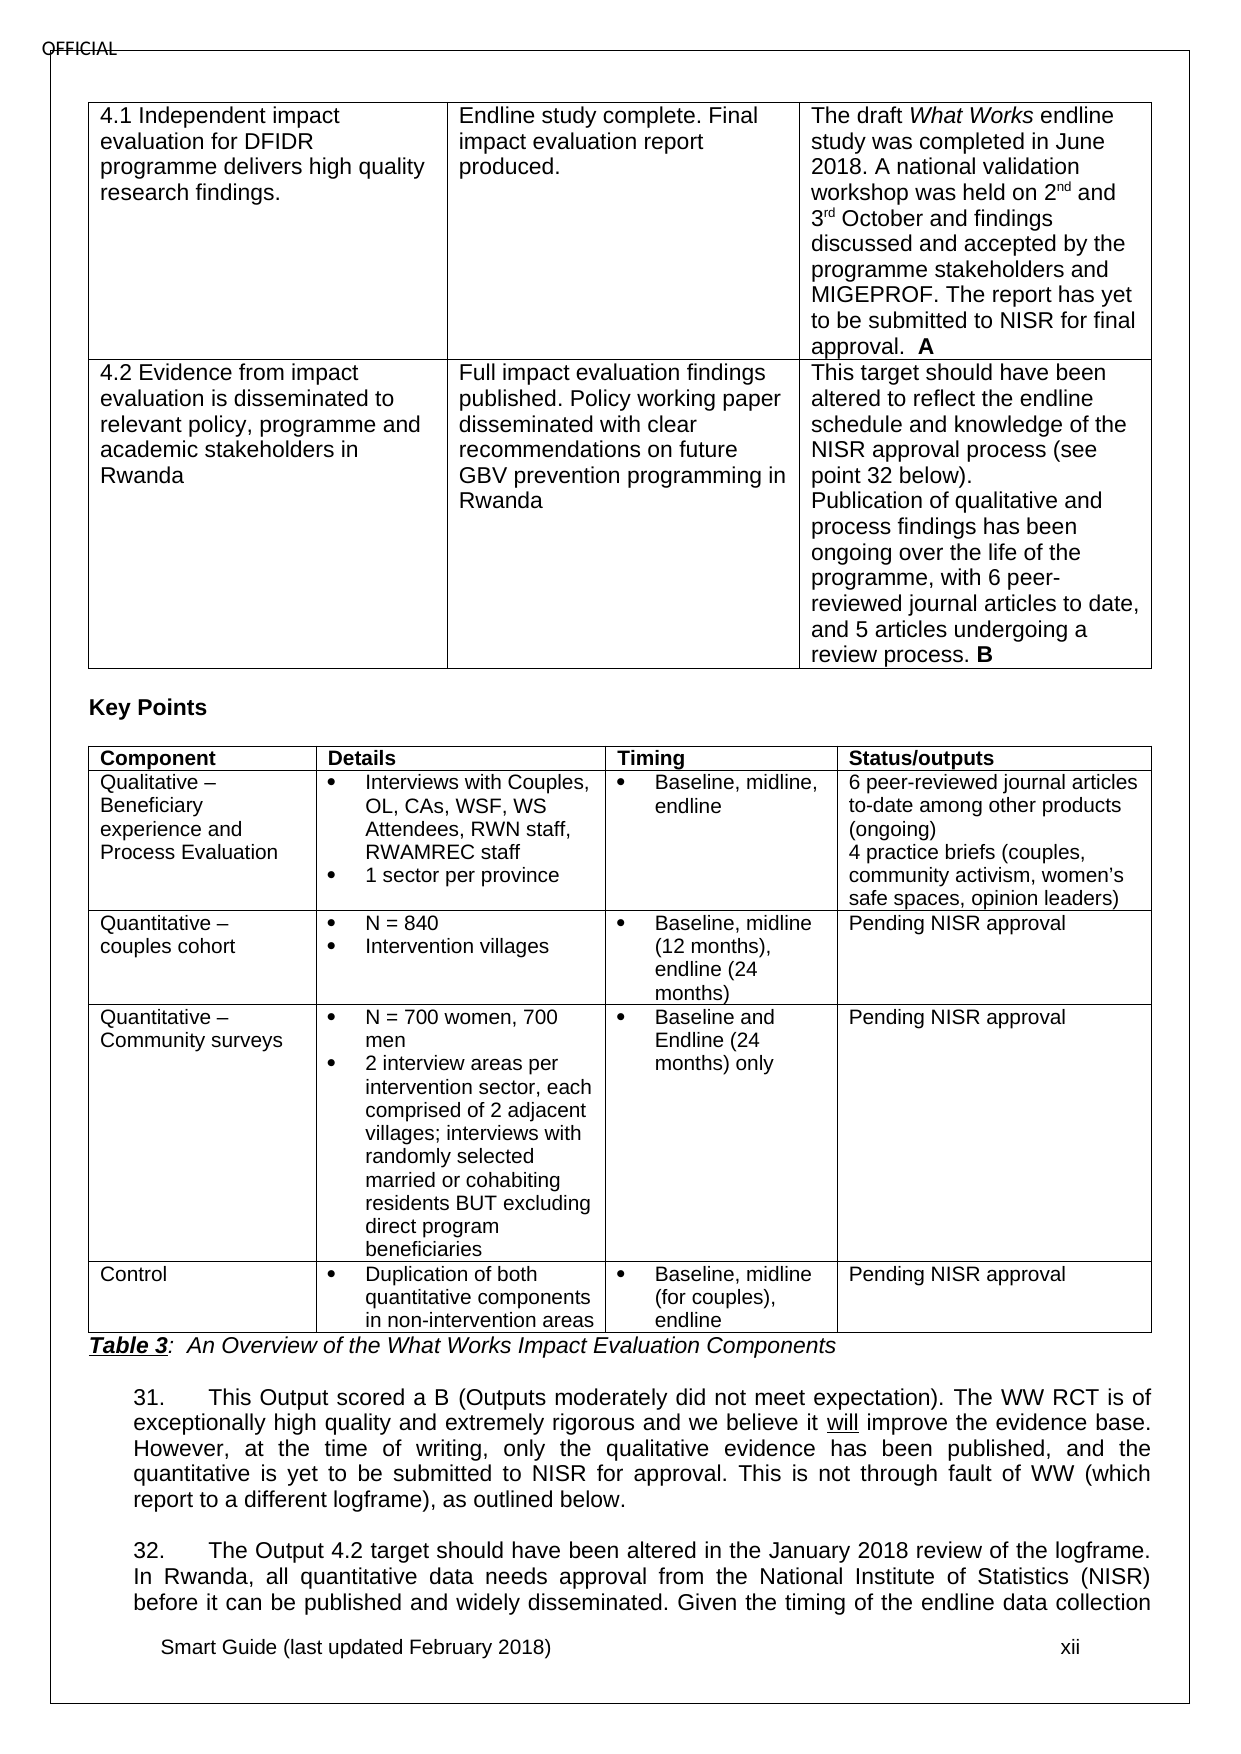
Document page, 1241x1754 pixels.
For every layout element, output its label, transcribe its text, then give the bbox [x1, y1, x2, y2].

table_cell Quantitative – Community surveys [89, 1005, 316, 1261]
table_header Timing [606, 747, 837, 770]
table_cell This target should have been altered to reflect the endline schedule and knowledge of the NISR approval process (see point 32 below). Publication of qualitative and process findings has been ongoing over the life of the programme, with 6 peer-reviewed journal articles to date, and 5 articles undergoing a review process. B [800, 360, 1151, 668]
table_cell Endline study complete. Final impact evaluation report produced. [448, 103, 799, 359]
table_cell N = 840 Intervention villages [317, 911, 605, 1004]
table_cell N = 700 women, 700 men 2 interview areas per intervention sector, each comprised of 2 adjacent villages; interviews with randomly selected married or cohabiting residents BUT excluding direct program beneficiaries [317, 1005, 605, 1261]
table_cell Baseline, midline (12 months), endline (24 months) [606, 911, 837, 1004]
table_cell Control [89, 1262, 316, 1332]
table_cell 4.1 Independent impact evaluation for DFIDR programme delivers high quality research findings. [89, 103, 447, 359]
table_cell Baseline, midline (for couples), endline [606, 1262, 837, 1332]
table_cell 4.2 Evidence from impact evaluation is disseminated to relevant policy, programme and academic stakeholders in Rwanda [89, 360, 447, 668]
table_header Component [89, 747, 316, 770]
table_cell Pending NISR approval [838, 1005, 1151, 1261]
table_cell Pending NISR approval [838, 1262, 1151, 1332]
table_cell 6 peer-reviewed journal articles to-date among other products (ongoing) 4 practice briefs (couples, community activism, women’s safe spaces, opinion leaders) [838, 771, 1151, 910]
table_cell The draft What Works endline study was completed in June 2018. A national validation workshop was held on 2nd and 3rd October and findings discussed and accepted by the programme stakeholders and MIGEPROF. The report has yet to be submitted to NISR for final approval. A [800, 103, 1151, 359]
table_cell Quantitative – couples cohort [89, 911, 316, 1004]
table_cell Duplication of both quantitative components in non-intervention areas [317, 1262, 605, 1332]
table_cell Interviews with Couples, OL, CAs, WSF, WS Attendees, RWN staff, RWAMREC staff 1 sector per province [317, 771, 605, 910]
table_header Status/outputs [838, 747, 1151, 770]
table_cell Pending NISR approval [838, 911, 1151, 1004]
table_cell Baseline and Endline (24 months) only [606, 1005, 837, 1261]
text Key Points [89, 694, 1152, 720]
table_header Details [317, 747, 605, 770]
table_cell Qualitative – Beneficiary experience and Process Evaluation [89, 771, 316, 910]
list This Output scored a B (Outputs moderately did not meet expectation). The WW RCT is of exceptionally high quality and extremely rigorous and we believe it will improve the evidence base. However, at the time of writing, only the qualitative evidence has been published, and the quantitative is yet to be submitted to NISR for approval. This is not through fault of WW (which report to a different logframe), as outlined below. [133, 1384, 1152, 1512]
table_cell Full impact evaluation findings published. Policy working paper disseminated with clear recommendations on future GBV prevention programming in Rwanda [448, 360, 799, 668]
list The Output 4.2 target should have been altered in the January 2018 review of the logframe. In Rwanda, all quantitative data needs approval from the National Institute of Statistics (NISR) before it can be published and widely disseminated. Given the timing of the endline data collection [133, 1538, 1152, 1615]
text Table 3: An Overview of the What Works Impact Evaluation Components [89, 1333, 1152, 1358]
table_cell Baseline, midline, endline [606, 771, 837, 910]
